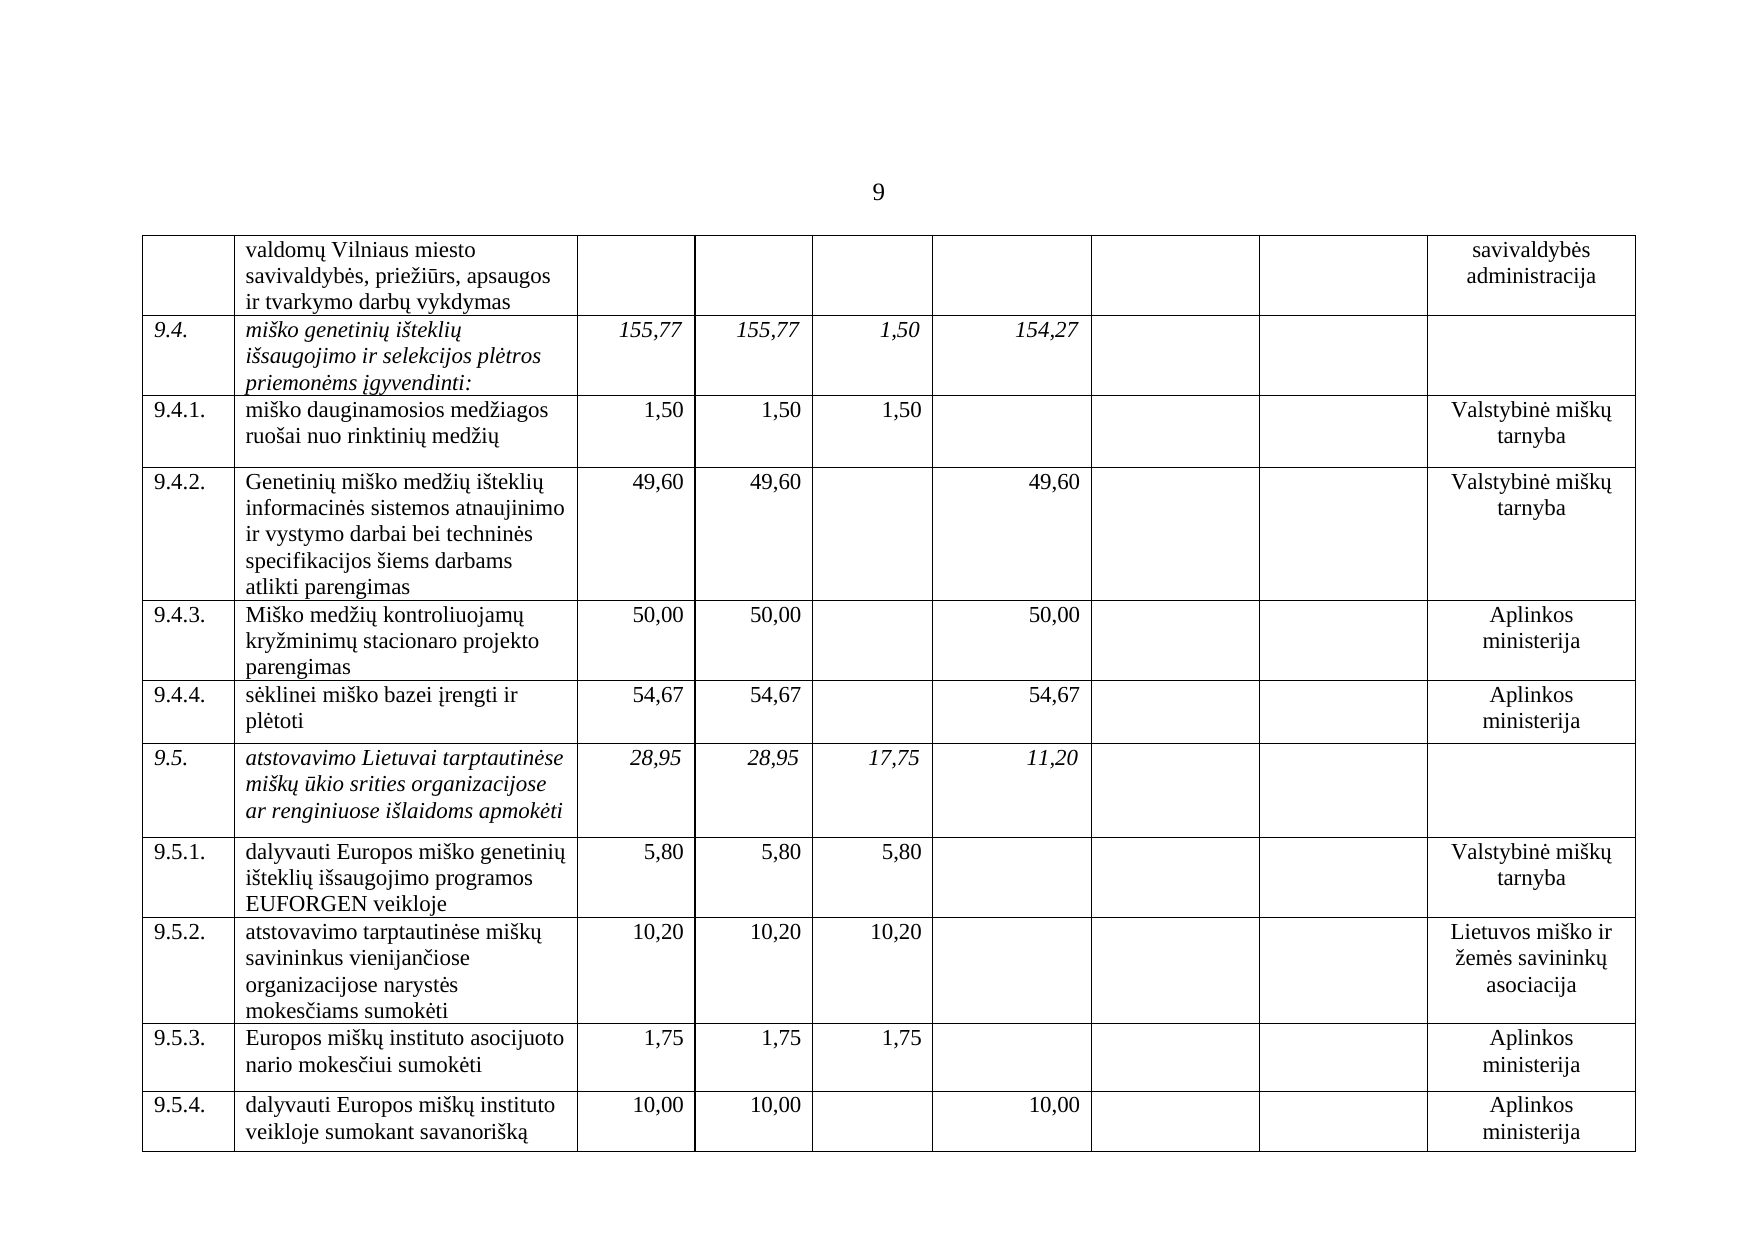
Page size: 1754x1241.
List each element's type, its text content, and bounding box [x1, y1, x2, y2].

table_cell 28,95 [578, 744, 694, 837]
table_cell 9.5. [143, 744, 234, 837]
table_cell miško genetinių išteklių išsaugojimo ir selekcijos plėtros priemonėms įgyvendinti: [235, 316, 577, 395]
table_cell [813, 236, 932, 315]
table_cell savivaldybės administracija [1428, 236, 1635, 315]
table_cell 54,67 [696, 681, 812, 743]
table_cell 155,77 [578, 316, 694, 395]
table_cell atstovavimo tarptautinėse miškų savininkus vienijančiose organizacijose narystės mokesčiams sumokėti [235, 918, 577, 1023]
table_cell 1,75 [813, 1024, 932, 1091]
table_cell 10,00 [933, 1092, 1091, 1151]
table_cell 49,60 [578, 468, 694, 599]
table_cell 5,80 [696, 838, 812, 917]
table_cell 9.5.1. [143, 838, 234, 917]
table_cell atstovavimo Lietuvai tarptautinėse miškų ūkio srities organizacijose ar renginiuose išlaidoms apmokėti [235, 744, 577, 837]
table_cell 5,80 [578, 838, 694, 917]
table_cell [1260, 681, 1427, 743]
table_cell [1092, 236, 1259, 315]
table_cell [933, 918, 1091, 1023]
table_cell Lietuvos miško ir žemės savininkų asociacija [1428, 918, 1635, 1023]
table_cell 28,95 [696, 744, 812, 837]
table_cell [1092, 744, 1259, 837]
table_cell 154,27 [933, 316, 1091, 395]
table_cell 9.5.2. [143, 918, 234, 1023]
table_cell [1260, 744, 1427, 837]
table_cell 1,50 [813, 396, 932, 467]
table_cell dalyvauti Europos miško genetinių išteklių išsaugojimo programos EUFORGEN veikloje [235, 838, 577, 917]
table_cell Aplinkos ministerija [1428, 681, 1635, 743]
table_cell 10,00 [578, 1092, 694, 1151]
table_cell dalyvauti Europos miškų instituto veikloje sumokant savanorišką [235, 1092, 577, 1151]
table_cell [933, 236, 1091, 315]
table_cell [1092, 316, 1259, 395]
table_cell [1260, 838, 1427, 917]
table_cell [578, 236, 694, 315]
table_cell Aplinkos ministerija [1428, 1092, 1635, 1151]
table_cell [813, 468, 932, 599]
table_cell Aplinkos ministerija [1428, 601, 1635, 680]
table_cell 9.4.3. [143, 601, 234, 680]
table_cell 50,00 [933, 601, 1091, 680]
table_cell 54,67 [933, 681, 1091, 743]
table_cell 49,60 [696, 468, 812, 599]
table_cell Europos miškų instituto asocijuoto nario mokesčiui sumokėti [235, 1024, 577, 1091]
table_cell [1428, 316, 1635, 395]
table_cell [1260, 396, 1427, 467]
table_cell 49,60 [933, 468, 1091, 599]
table_cell [1092, 681, 1259, 743]
table_cell [813, 601, 932, 680]
table_cell valdomų Vilniaus miesto savivaldybės, priežiūrs, apsaugos ir tvarkymo darbų vykdymas [235, 236, 577, 315]
table_cell 9.5.3. [143, 1024, 234, 1091]
table_cell [1260, 1024, 1427, 1091]
table_cell 9.5.4. [143, 1092, 234, 1151]
table_cell [1428, 744, 1635, 837]
table_cell [1260, 236, 1427, 315]
table_cell [1092, 601, 1259, 680]
table_cell Genetinių miško medžių išteklių informacinės sistemos atnaujinimo ir vystymo darbai bei techninės specifikacijos šiems darbams atlikti parengimas [235, 468, 577, 599]
table_cell 1,50 [578, 396, 694, 467]
table_cell Miško medžių kontroliuojamų kryžminimų stacionaro projekto parengimas [235, 601, 577, 680]
table_cell Valstybinė miškų tarnyba [1428, 838, 1635, 917]
table_cell [813, 1092, 932, 1151]
table_cell [933, 838, 1091, 917]
table_cell 17,75 [813, 744, 932, 837]
table_cell [1260, 918, 1427, 1023]
table_cell [1092, 1024, 1259, 1091]
table_cell 9.4. [143, 316, 234, 395]
table_cell 10,00 [696, 1092, 812, 1151]
table_cell [1260, 1092, 1427, 1151]
table_cell [933, 1024, 1091, 1091]
table_cell [1092, 396, 1259, 467]
table_cell [1260, 468, 1427, 599]
table_cell 1,50 [813, 316, 932, 395]
table_cell 1,50 [696, 396, 812, 467]
table_cell 50,00 [696, 601, 812, 680]
table_cell Valstybinė miškų tarnyba [1428, 468, 1635, 599]
table_cell 1,75 [578, 1024, 694, 1091]
table_cell 11,20 [933, 744, 1091, 837]
table_cell 5,80 [813, 838, 932, 917]
table_cell 10,20 [813, 918, 932, 1023]
table_cell 1,75 [696, 1024, 812, 1091]
table_cell [1260, 316, 1427, 395]
table_cell 9.4.1. [143, 396, 234, 467]
table_cell [933, 396, 1091, 467]
table_cell Valstybinė miškų tarnyba [1428, 396, 1635, 467]
table_cell [1260, 601, 1427, 680]
table_cell 50,00 [578, 601, 694, 680]
table_cell Aplinkos ministerija [1428, 1024, 1635, 1091]
table_cell 9.4.2. [143, 468, 234, 599]
table_cell [1092, 468, 1259, 599]
table_cell 10,20 [696, 918, 812, 1023]
table_cell 9.4.4. [143, 681, 234, 743]
table_cell miško dauginamosios medžiagos ruošai nuo rinktinių medžių [235, 396, 577, 467]
table_cell [143, 236, 234, 315]
table_cell 155,77 [696, 316, 812, 395]
table_cell 54,67 [578, 681, 694, 743]
table_cell [1092, 1092, 1259, 1151]
table_cell [1092, 918, 1259, 1023]
table_cell sėklinei miško bazei įrengti ir plėtoti [235, 681, 577, 743]
table_cell [696, 236, 812, 315]
table_cell [813, 681, 932, 743]
table_cell [1092, 838, 1259, 917]
table_cell 10,20 [578, 918, 694, 1023]
